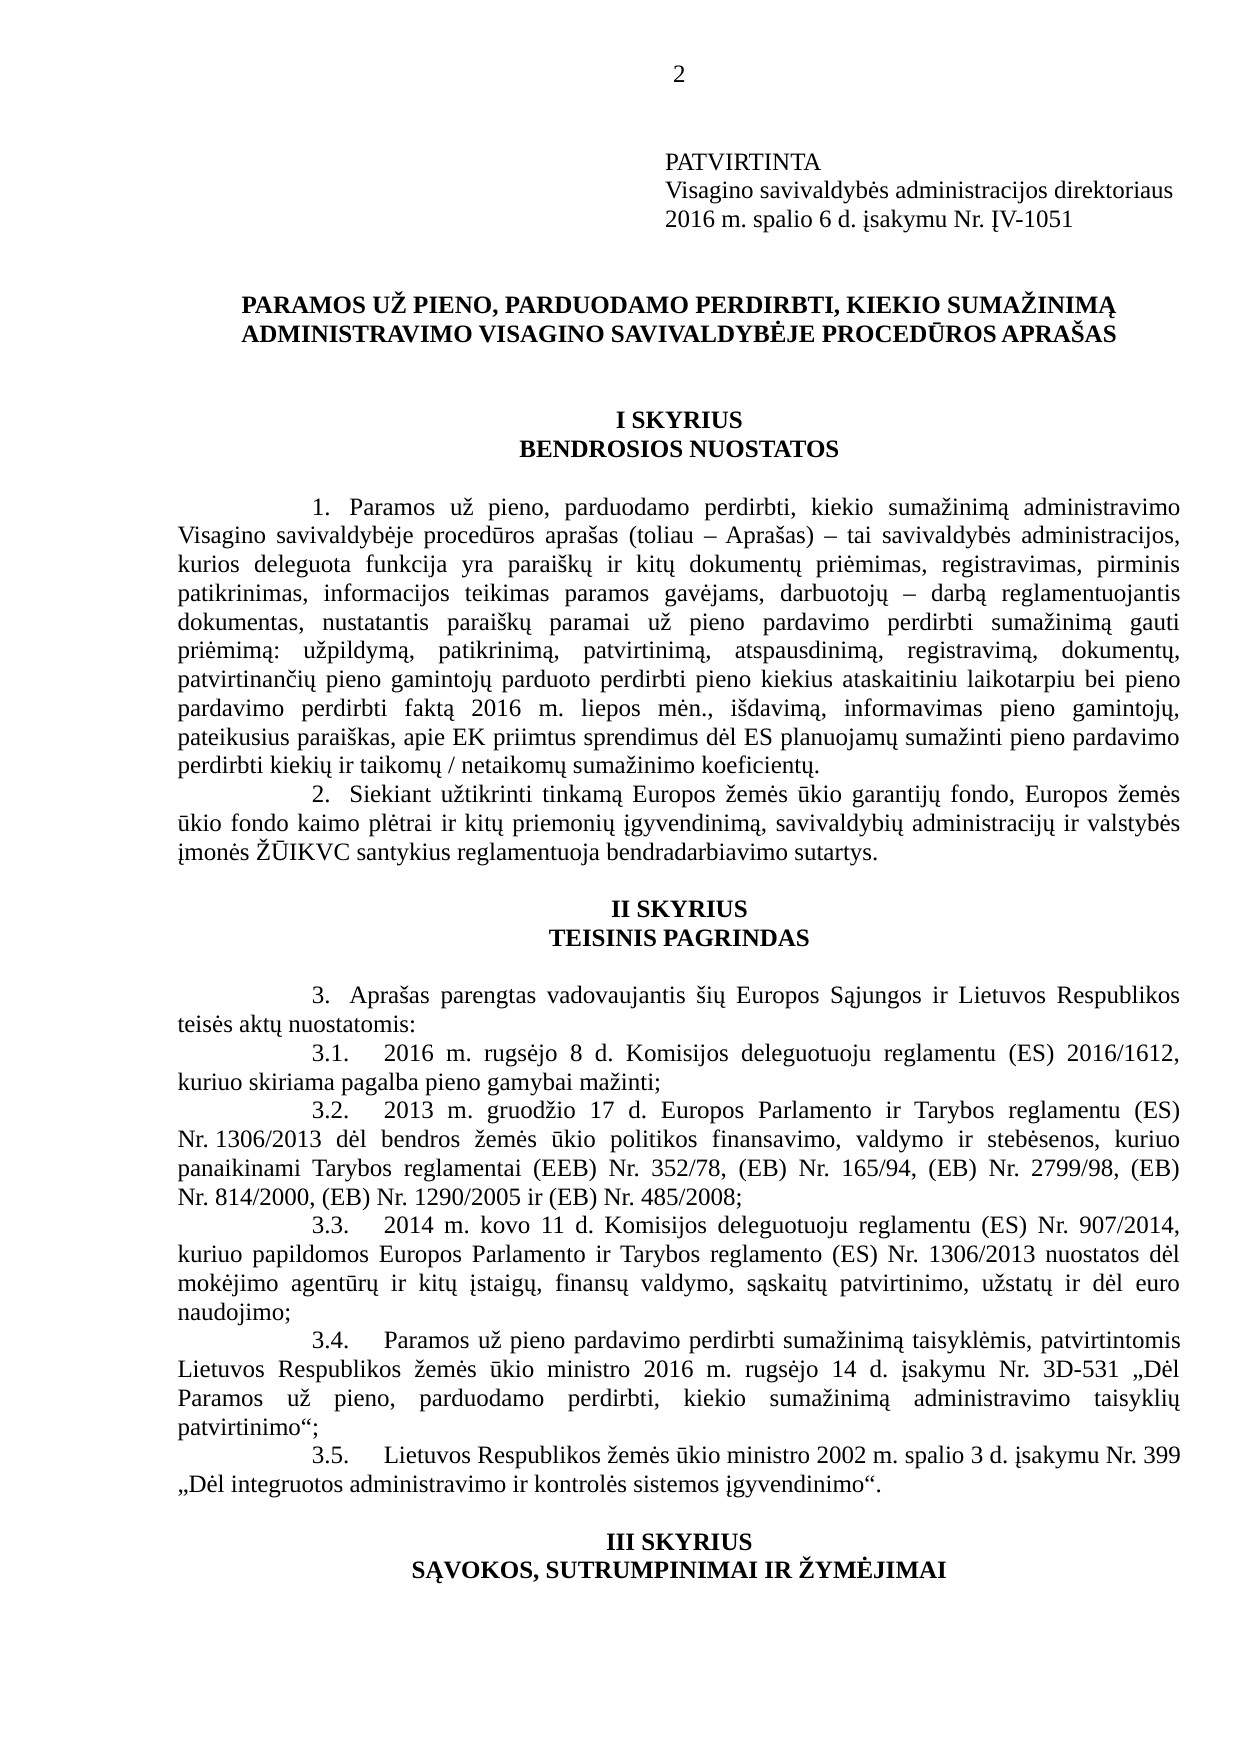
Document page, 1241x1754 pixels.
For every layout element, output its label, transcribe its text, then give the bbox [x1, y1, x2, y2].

text 3.3. 2014 m. kovo 11 d. Komisijos deleguotuoju reglamentu (ES) Nr. 907/2014, kuriuo papildomos Europos Parlamento ir Tarybos reglamento (ES) Nr. 1306/2013 nuostatos dėl mokėjimo agentūrų ir kitų įstaigų, finansų valdymo, sąskaitų patvirtinimo, užstatų ir dėl euro naudojimo; [177, 1211, 1181, 1326]
text 3.5. Lietuvos Respublikos žemės ūkio ministro 2002 m. spalio 3 d. įsakymu Nr. 399 „Dėl integruotos administravimo ir kontrolės sistemos įgyvendinimo“. [177, 1441, 1181, 1498]
text III SKYRIUS [177, 1527, 1181, 1556]
text 3.2. 2013 m. gruodžio 17 d. Europos Parlamento ir Tarybos reglamentu (ES) Nr. 1306/2013 dėl bendros žemės ūkio politikos finansavimo, valdymo ir stebėsenos, kuriuo panaikinami Tarybos reglamentai (EEB) Nr. 352/78, (EB) Nr. 165/94, (EB) Nr. 2799/98, (EB) Nr. 814/2000, (EB) Nr. 1290/2005 ir (EB) Nr. 485/2008; [177, 1096, 1181, 1211]
text 3.1. 2016 m. rugsėjo 8 d. Komisijos deleguotuoju reglamentu (ES) 2016/1612, kuriuo skiriama pagalba pieno gamybai mažinti; [177, 1038, 1181, 1096]
text I SKYRIUS [177, 406, 1181, 434]
text TEISINIS PAGRINDAS [177, 923, 1181, 952]
text 2. Siekiant užtikrinti tinkamą Europos žemės ūkio garantijų fondo, Europos žemės ūkio fondo kaimo plėtrai ir kitų priemonių įgyvendinimą, savivaldybių administracijų ir valstybės įmonės ŽŪIKVC santykius reglamentuoja bendradarbiavimo sutartys. [177, 779, 1181, 866]
text BENDROSIOS NUOSTATOS [177, 434, 1181, 463]
text 3. Aprašas parengtas vadovaujantis šių Europos Sąjungos ir Lietuvos Respublikos teisės aktų nuostatomis: [177, 981, 1181, 1038]
text 2016 m. spalio 6 d. įsakymu Nr. ĮV-1051 [530, 204, 1181, 233]
text 1. Paramos už pieno, parduodamo perdirbti, kiekio sumažinimą administravimo Visagino savivaldybėje procedūros aprašas (toliau – Aprašas) – tai savivaldybės administracijos, kurios deleguota funkcija yra paraiškų ir kitų dokumentų priėmimas, registravimas, pirminis patikrinimas, informacijos teikimas paramos gavėjams, darbuotojų – darbą reglamentuojantis dokumentas, nustatantis paraiškų paramai už pieno pardavimo perdirbti sumažinimą gauti priėmimą: užpildymą, patikrinimą, patvirtinimą, atspausdinimą, registravimą, dokumentų, patvirtinančių pieno gamintojų parduoto perdirbti pieno kiekius ataskaitiniu laikotarpiu bei pieno pardavimo perdirbti faktą 2016 m. liepos mėn., išdavimą, informavimas pieno gamintojų, pateikusius paraiškas, apie EK priimtus sprendimus dėl ES planuojamų sumažinti pieno pardavimo perdirbti kiekių ir taikomų / netaikomų sumažinimo koeficientų. [177, 492, 1181, 779]
text 3.4. Paramos už pieno pardavimo perdirbti sumažinimą taisyklėmis, patvirtintomis Lietuvos Respublikos žemės ūkio ministro 2016 m. rugsėjo 14 d. įsakymu Nr. 3D-531 „Dėl Paramos už pieno, parduodamo perdirbti, kiekio sumažinimą administravimo taisyklių patvirtinimo“; [177, 1326, 1181, 1441]
text PATVIRTINTA [177, 147, 1181, 176]
text Paramos už PIENO, PARDUODAMO PERDIRBTI, KIEKIO SUMAŽINIMĄ administravimo Visagino SAVIVALDYBĖJe procedūrOS aprašAS [177, 291, 1181, 348]
text II SKYRIUs [177, 894, 1181, 923]
text SĄVOKOS, SUTRUMPINIMAI IR ŽYMĖJIMAI [177, 1556, 1181, 1584]
text Visagino savivaldybės administracijos direktoriaus [177, 176, 1181, 204]
